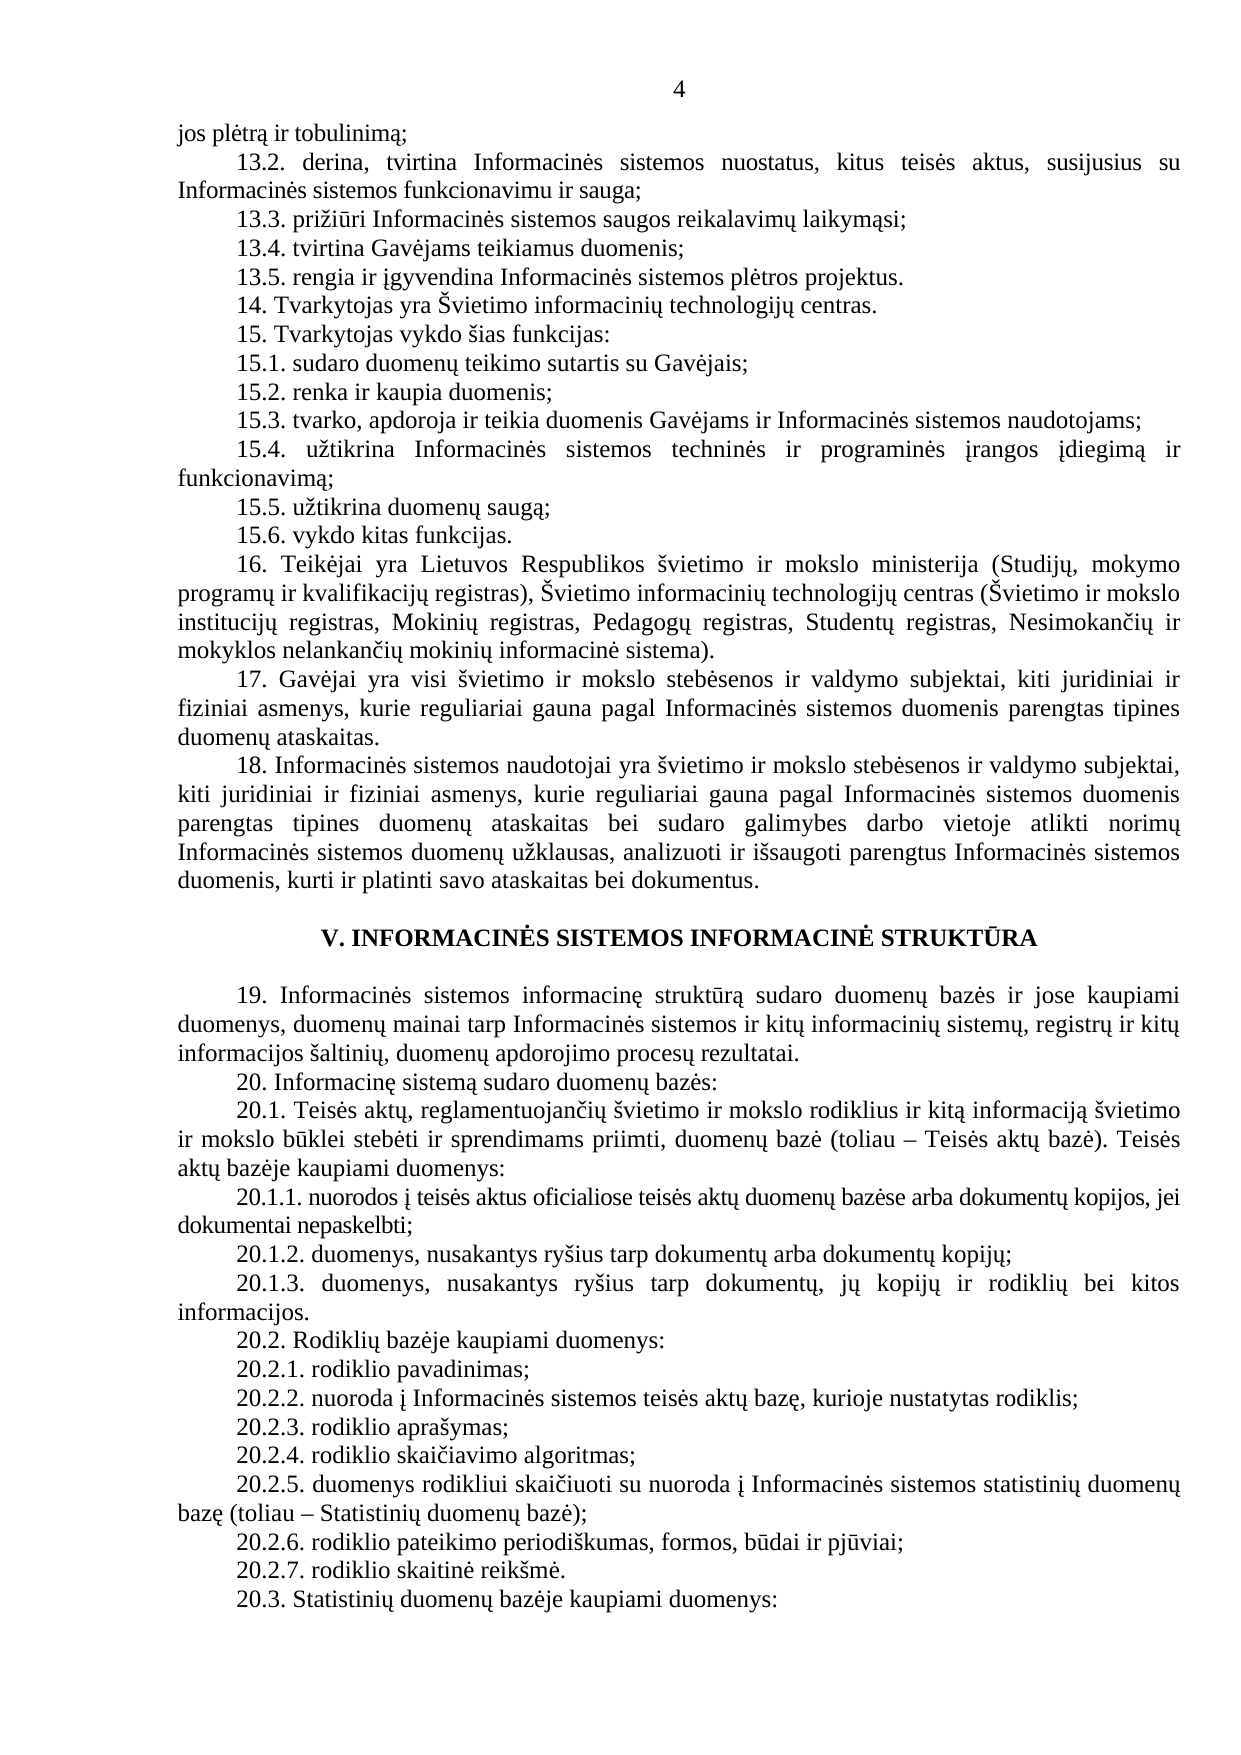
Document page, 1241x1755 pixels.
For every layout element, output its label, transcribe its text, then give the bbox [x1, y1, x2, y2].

text 18. Informacinės sistemos naudotojai yra švietimo ir mokslo stebėsenos ir valdymo subjektai, kiti juridiniai ir fiziniai asmenys, kurie reguliariai gauna pagal Informacinės sistemos duomenis parengtas tipines duomenų ataskaitas bei sudaro galimybes darbo vietoje atlikti norimų Informacinės sistemos duomenų užklausas, analizuoti ir išsaugoti parengtus Informacinės sistemos duomenis, kurti ir platinti savo ataskaitas bei dokumentus. [177, 751, 1181, 894]
text 20.2.2. nuoroda į Informacinės sistemos teisės aktų bazę, kurioje nustatytas rodiklis; [177, 1383, 1181, 1412]
text 15.1. sudaro duomenų teikimo sutartis su Gavėjais; [177, 348, 1181, 377]
text 15.3. tvarko, apdoroja ir teikia duomenis Gavėjams ir Informacinės sistemos naudotojams; [177, 406, 1181, 434]
text 17. Gavėjai yra visi švietimo ir mokslo stebėsenos ir valdymo subjektai, kiti juridiniai ir fiziniai asmenys, kurie reguliariai gauna pagal Informacinės sistemos duomenis parengtas tipines duomenų ataskaitas. [177, 664, 1181, 751]
text 15.5. užtikrina duomenų saugą; [177, 492, 1181, 521]
text 14. Tvarkytojas yra Švietimo informacinių technologijų centras. [177, 291, 1181, 319]
text 20.1.3. duomenys, nusakantys ryšius tarp dokumentų, jų kopijų ir rodiklių bei kitos informacijos. [177, 1268, 1181, 1326]
text V. Informacinės Sistemos INFORMACINė STRUKTŪRA [177, 923, 1181, 952]
text 20.2.6. rodiklio pateikimo periodiškumas, formos, būdai ir pjūviai; [177, 1527, 1181, 1556]
text 20.2.7. rodiklio skaitinė reikšmė. [177, 1556, 1181, 1584]
text 19. Informacinės sistemos informacinę struktūrą sudaro duomenų bazės ir jose kaupiami duomenys, duomenų mainai tarp Informacinės sistemos ir kitų informacinių sistemų, registrų ir kitų informacijos šaltinių, duomenų apdorojimo procesų rezultatai. [177, 981, 1181, 1067]
text 15. Tvarkytojas vykdo šias funkcijas: [177, 319, 1181, 348]
text 20.1. Teisės aktų, reglamentuojančių švietimo ir mokslo rodiklius ir kitą informaciją švietimo ir mokslo būklei stebėti ir sprendimams priimti, duomenų bazė (toliau – Teisės aktų bazė). Teisės aktų bazėje kaupiami duomenys: [177, 1096, 1181, 1182]
text 13.3. prižiūri Informacinės sistemos saugos reikalavimų laikymąsi; [177, 204, 1181, 233]
text 20.1.2. duomenys, nusakantys ryšius tarp dokumentų arba dokumentų kopijų; [177, 1239, 1181, 1268]
text 13.2. derina, tvirtina Informacinės sistemos nuostatus, kitus teisės aktus, susijusius su Informacinės sistemos funkcionavimu ir sauga; [177, 147, 1181, 204]
text 13.4. tvirtina Gavėjams teikiamus duomenis; [177, 233, 1181, 262]
text 20.2.5. duomenys rodikliui skaičiuoti su nuoroda į Informacinės sistemos statistinių duomenų bazę (toliau – Statistinių duomenų bazė); [177, 1469, 1181, 1527]
text jos plėtrą ir tobulinimą; [177, 118, 1181, 147]
text 15.6. vykdo kitas funkcijas. [177, 521, 1181, 549]
text 15.4. užtikrina Informacinės sistemos techninės ir programinės įrangos įdiegimą ir funkcionavimą; [177, 434, 1181, 492]
text 20.2.3. rodiklio aprašymas; [177, 1412, 1181, 1441]
text 20.2. Rodiklių bazėje kaupiami duomenys: [177, 1326, 1181, 1354]
text 13.5. rengia ir įgyvendina Informacinės sistemos plėtros projektus. [177, 262, 1181, 291]
text 20.1.1. nuorodos į teisės aktus oficialiose teisės aktų duomenų bazėse arba dokumentų kopijos, jei dokumentai nepaskelbti; [177, 1182, 1181, 1239]
text 20.3. Statistinių duomenų bazėje kaupiami duomenys: [177, 1584, 1181, 1613]
text 20. Informacinę sistemą sudaro duomenų bazės: [177, 1067, 1181, 1096]
text 20.2.4. rodiklio skaičiavimo algoritmas; [177, 1441, 1181, 1469]
text 16. Teikėjai yra Lietuvos Respublikos švietimo ir mokslo ministerija (Studijų, mokymo programų ir kvalifikacijų registras), Švietimo informacinių technologijų centras (Švietimo ir mokslo institucijų registras, Mokinių registras, Pedagogų registras, Studentų registras, Nesimokančių ir mokyklos nelankančių mokinių informacinė sistema). [177, 549, 1181, 664]
text 20.2.1. rodiklio pavadinimas; [177, 1354, 1181, 1383]
text 15.2. renka ir kaupia duomenis; [177, 377, 1181, 406]
